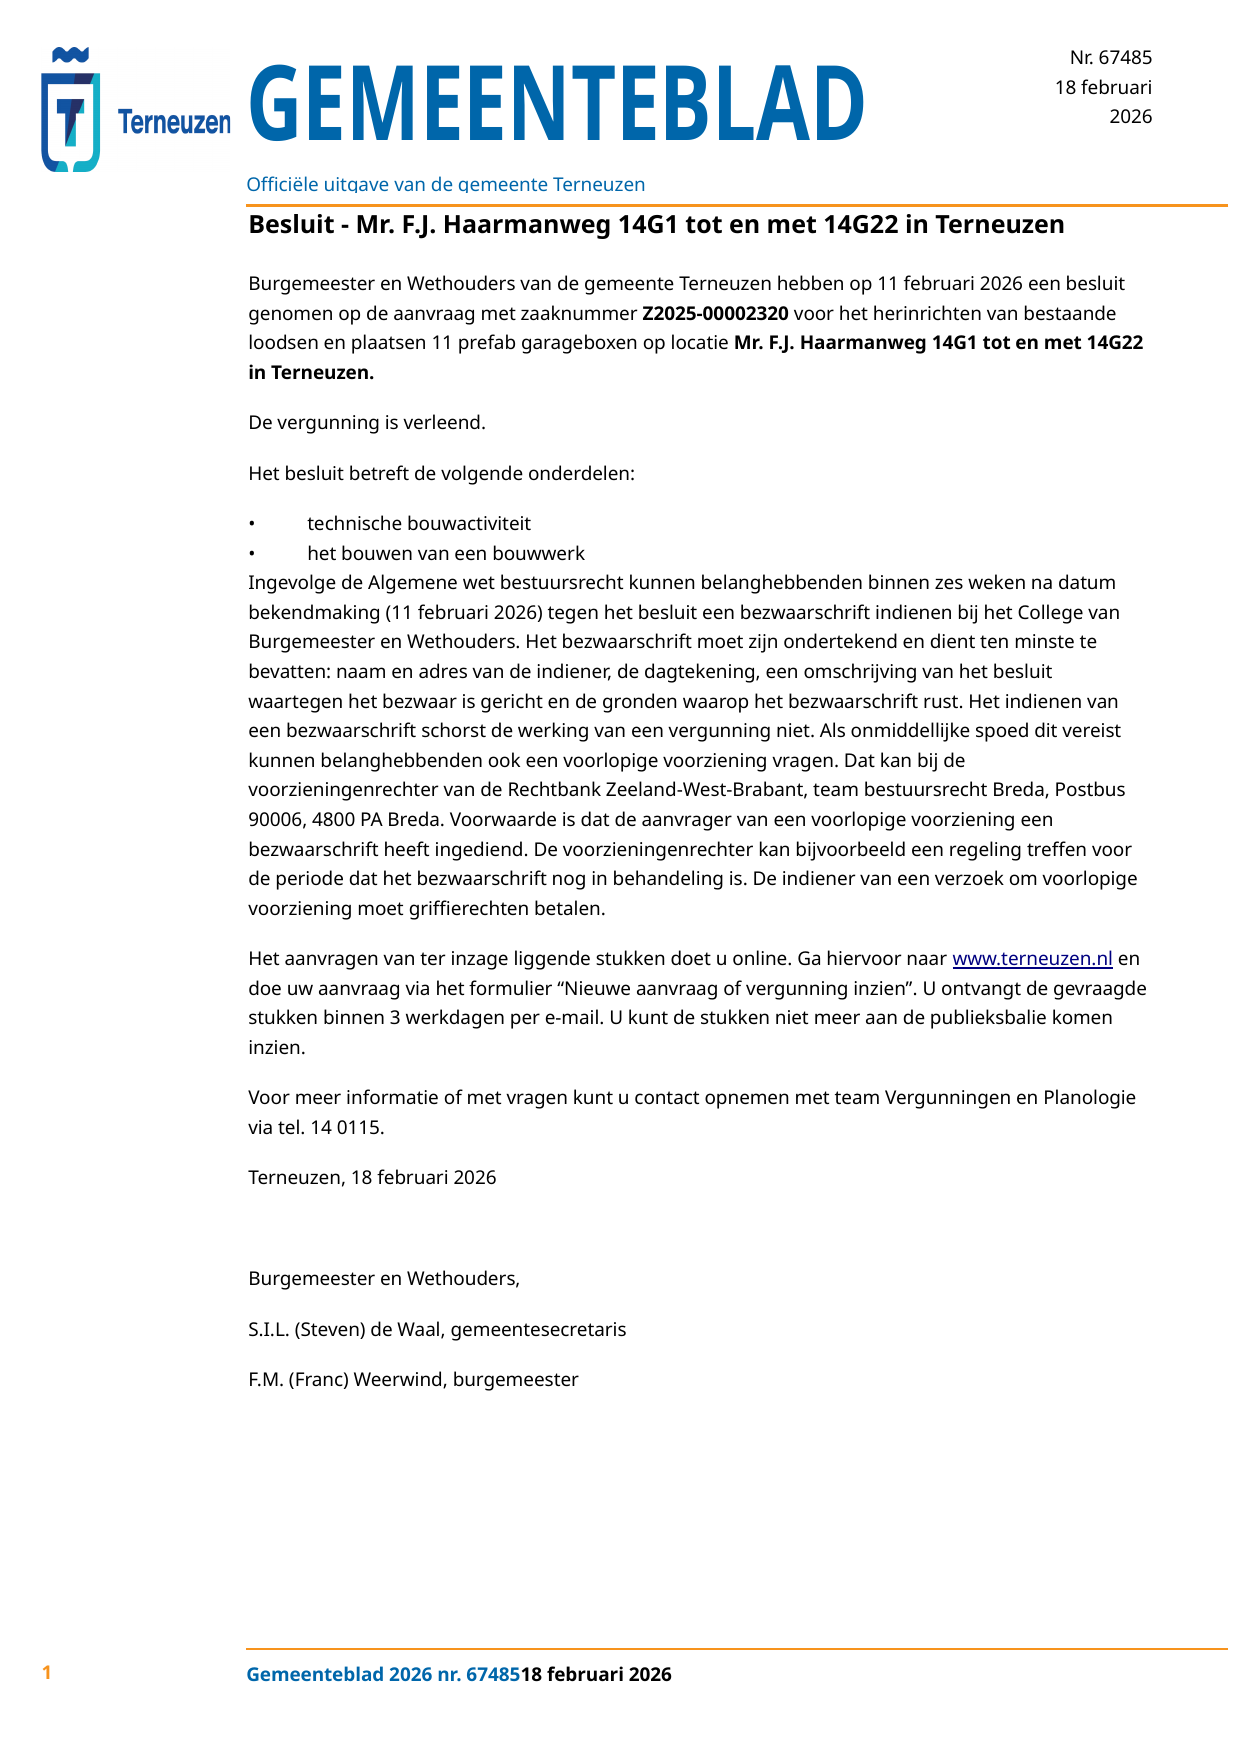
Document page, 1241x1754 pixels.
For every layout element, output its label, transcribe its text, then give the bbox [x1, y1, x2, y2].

text Burgemeester en Wethouders van de gemeente Terneuzen hebben op 11 februari 2026 een besluit genomen op de aanvraag met zaaknummer Z2025-00002320 voor het herinrichten van bestaande loodsen en plaatsen 11 prefab garageboxen op locatie Mr. F.J. Haarmanweg 14G1 tot en met 14G22 in Terneuzen. [248, 270, 1152, 385]
list het bouwen van een bouwwerk [248, 540, 1152, 566]
text Burgemeester en Wethouders, [248, 1265, 1152, 1291]
list technische bouwactiviteit [248, 510, 1152, 536]
text Terneuzen, 18 februari 2026 [248, 1164, 1152, 1190]
text S.I.L. (Steven) de Waal, gemeentesecretaris [248, 1316, 1152, 1341]
text Voor meer informatie of met vragen kunt u contact opnemen met team Vergunningen en Planologie via tel. 14 0115. [248, 1084, 1152, 1140]
text De vergunning is verleend. [248, 409, 1152, 435]
text Het besluit betreft de volgende onderdelen: [248, 460, 1152, 486]
text Het aanvragen van ter inzage liggende stukken doet u online. Ga hiervoor naar www.terneuzen.nl en doe uw aanvraag via het formulier “Nieuwe aanvraag of vergunning inzien”. U ontvangt de gevraagde stukken binnen 3 werkdagen per e-mail. U kunt de stukken niet meer aan de publieksbalie komen inzien. [248, 945, 1152, 1060]
text Ingevolge de Algemene wet bestuursrecht kunnen belanghebbenden binnen zes weken na datum bekendmaking (11 februari 2026) tegen het besluit een bezwaarschrift indienen bij het College van Burgemeester en Wethouders. Het bezwaarschrift moet zijn ondertekend en dient ten minste te bevatten: naam en adres van de indiener, de dagtekening, een omschrijving van het besluit waartegen het bezwaar is gericht en de gronden waarop het bezwaarschrift rust. Het indienen van een bezwaarschrift schorst de werking van een vergunning niet. Als onmiddellijke spoed dit vereist kunnen belanghebbenden ook een voorlopige voorziening vragen. Dat kan bij de voorzieningenrechter van de Rechtbank Zeeland-West-Brabant, team bestuursrecht Breda, Postbus 90006, 4800 PA Breda. Voorwaarde is dat de aanvrager van een voorlopige voorziening een bezwaarschrift heeft ingediend. De voorzieningenrechter kan bijvoorbeeld een regeling treffen voor de periode dat het bezwaarschrift nog in behandeling is. De indiener van een verzoek om voorlopige voorziening moet griffierechten betalen. [248, 569, 1152, 921]
text F.M. (Franc) Weerwind, burgemeester [248, 1366, 1152, 1392]
text Besluit - Mr. F.J. Haarmanweg 14G1 tot en met 14G22 in Terneuzen [248, 207, 1152, 241]
picture [41, 47, 231, 172]
